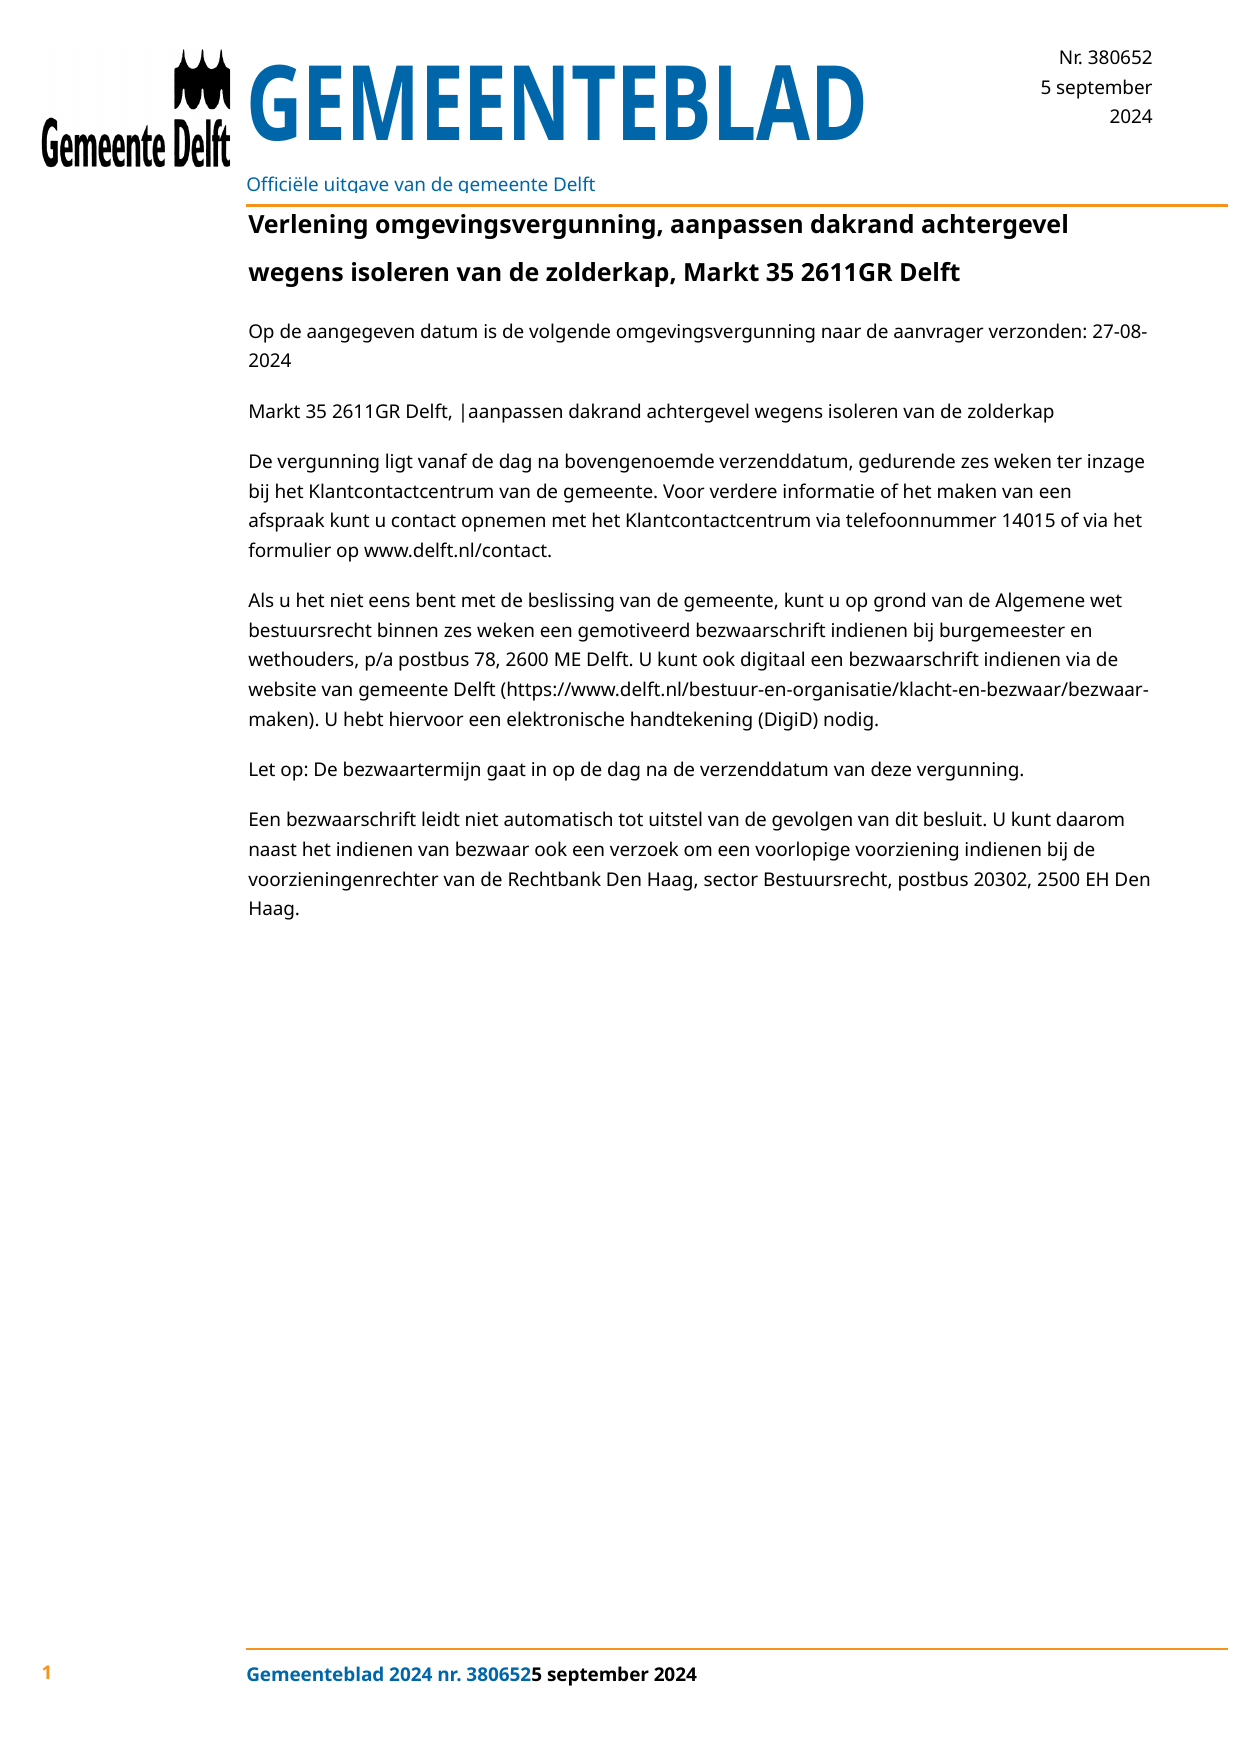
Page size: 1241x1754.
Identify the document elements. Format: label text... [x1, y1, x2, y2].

text Een bezwaarschrift leidt niet automatisch tot uitstel van de gevolgen van dit besluit. U kunt daarom naast het indienen van bezwaar ook een verzoek om een voorlopige voorziening indienen bij de voorzieningenrechter van de Rechtbank Den Haag, sector Bestuursrecht, postbus 20302, 2500 EH Den Haag. [248, 807, 1152, 921]
text De vergunning ligt vanaf de dag na bovengenoemde verzenddatum, gedurende zes weken ter inzage bij het Klantcontactcentrum van de gemeente. Voor verdere informatie of het maken van een afspraak kunt u contact opnemen met het Klantcontactcentrum via telefoonnummer 14015 of via het formulier op www.delft.nl/contact. [248, 448, 1152, 563]
text Let op: De bezwaartermijn gaat in op de dag na de verzenddatum van deze vergunning. [248, 756, 1152, 782]
text Verlening omgevingsvergunning, aanpassen dakrand achtergevel wegens isoleren van de zolderkap, Markt 35 2611GR Delft [248, 207, 1152, 288]
picture [41, 47, 231, 172]
text Markt 35 2611GR Delft, |aanpassen dakrand achtergevel wegens isoleren van de zolderkap [248, 398, 1152, 424]
text Als u het niet eens bent met de beslissing van de gemeente, kunt u op grond van de Algemene wet bestuursrecht binnen zes weken een gemotiveerd bezwaarschrift indienen bij burgemeester en wethouders, p/a postbus 78, 2600 ME Delft. U kunt ook digitaal een bezwaarschrift indienen via de website van gemeente Delft (https://www.delft.nl/bestuur-en-organisatie/klacht-en-bezwaar/bezwaar-maken). U hebt hiervoor een elektronische handtekening (DigiD) nodig. [248, 587, 1152, 732]
text Op de aangegeven datum is de volgende omgevingsvergunning naar de aanvrager verzonden: 27-08-2024 [248, 318, 1152, 373]
